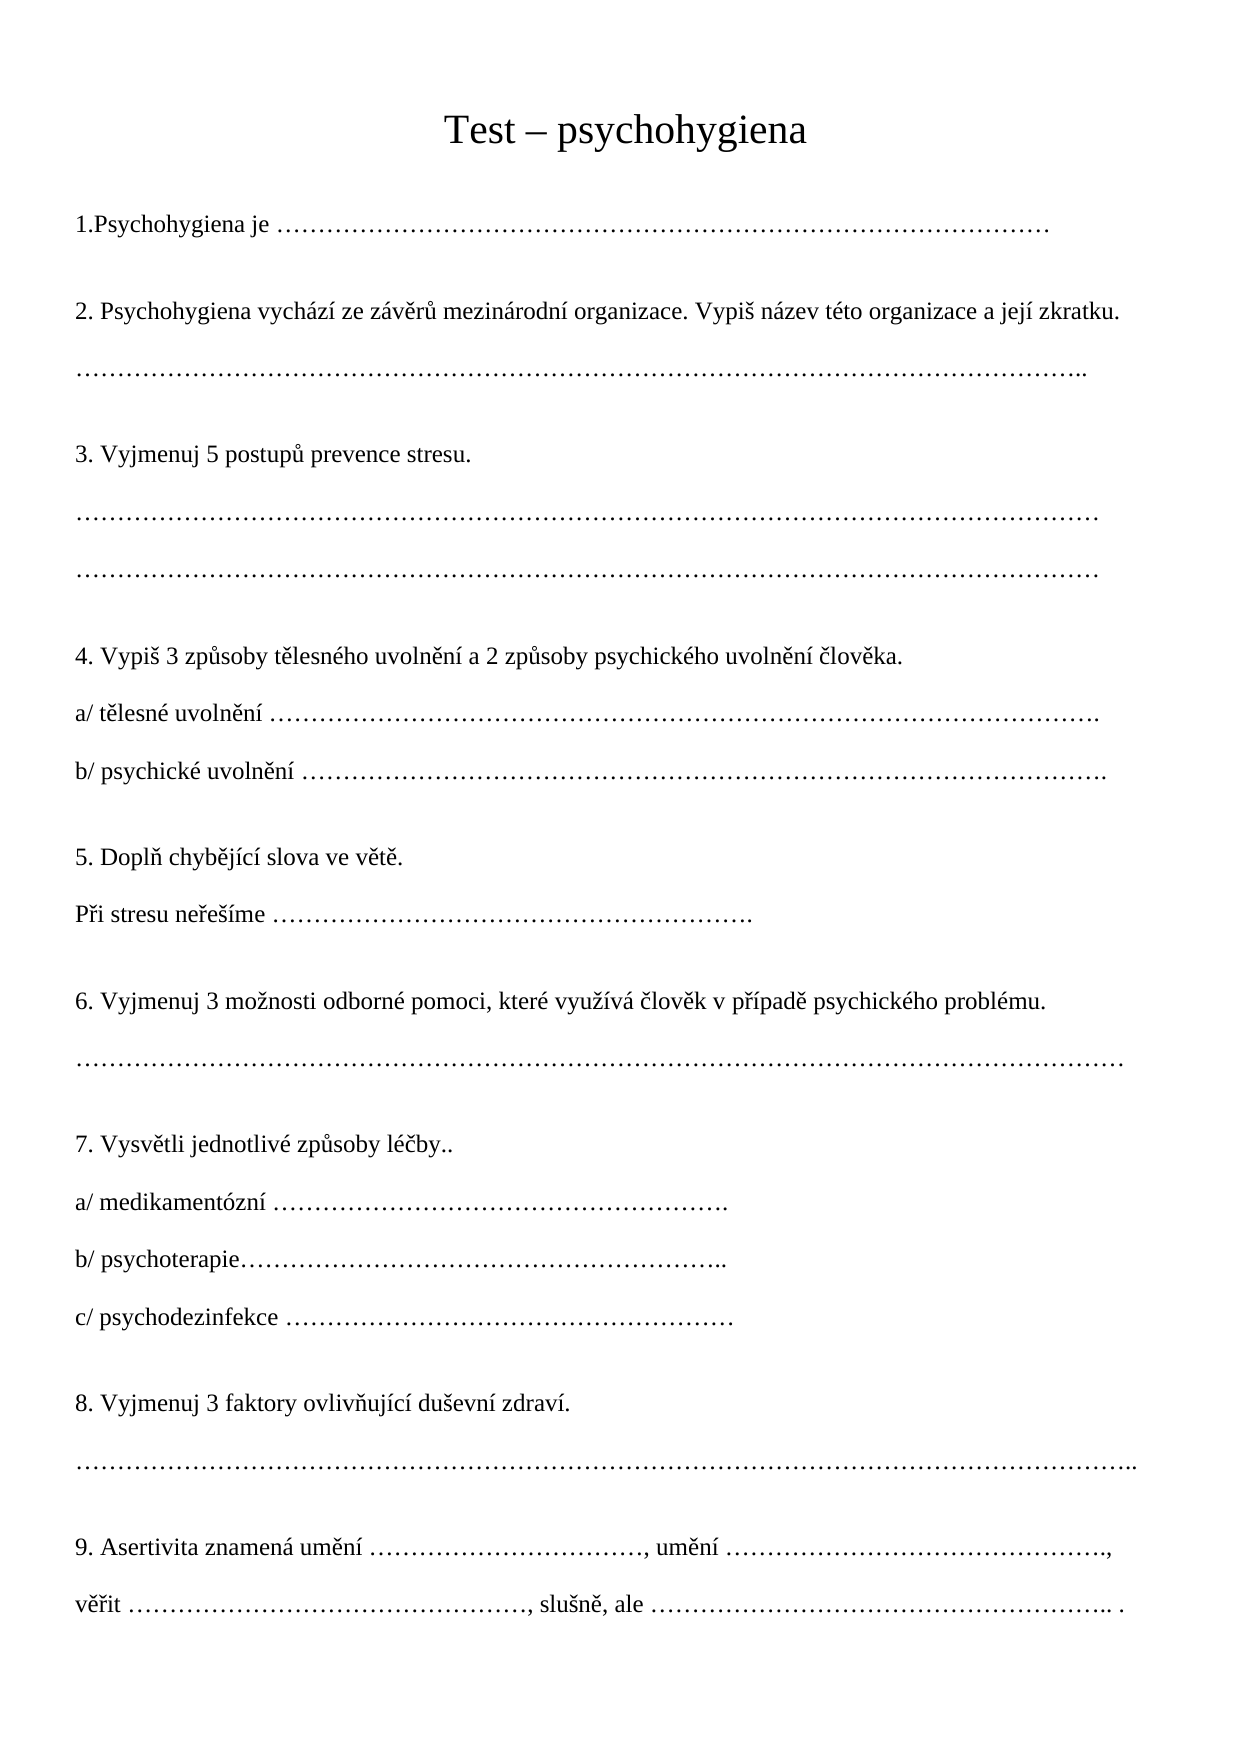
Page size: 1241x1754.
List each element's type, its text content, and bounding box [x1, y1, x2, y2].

text 8. Vyjmenuj 3 faktory ovlivňující duševní zdraví. [75, 1388, 1165, 1417]
text 7. Vysvětli jednotlivé způsoby léčby.. [75, 1129, 1165, 1158]
text 4. Vypiš 3 způsoby tělesného uvolnění a 2 způsoby psychického uvolnění člověka. [75, 641, 1165, 669]
text Test – psychohygiena [370, 104, 1165, 152]
text 6. Vyjmenuj 3 možnosti odborné pomoci, které využívá člověk v případě psychického problému. [75, 986, 1165, 1014]
text Při stresu neřešíme …………………………………………………. [75, 899, 1165, 928]
text 1.Psychohygiena je ………………………………………………………………………………… [75, 209, 1165, 238]
text věřit …………………………………………, slušně, ale ……………………………………………….. . [75, 1589, 1165, 1618]
text 9. Asertivita znamená umění ……………………………, umění ………………………………………., [75, 1532, 1165, 1561]
text ……………………………………………………………………………………………………………….. [75, 1446, 1165, 1474]
text …………………………………………………………………………………………………………… [75, 497, 1165, 526]
text b/ psychické uvolnění ……………………………………………………………………………………. [75, 756, 1165, 784]
text ………………………………………………………………………………………………………….. [75, 353, 1165, 382]
text 2. Psychohygiena vychází ze závěrů mezinárodní organizace. Vypiš název této organizace a její zkratku. [75, 296, 1165, 324]
text 5. Doplň chybějící slova ve větě. [75, 842, 1165, 871]
text a/ tělesné uvolnění ………………………………………………………………………………………. [75, 698, 1165, 727]
text c/ psychodezinfekce ……………………………………………… [75, 1302, 1165, 1331]
text …………………………………………………………………………………………………………… [75, 554, 1165, 583]
text b/ psychoterapie………………………………………………….. [75, 1244, 1165, 1273]
text a/ medikamentózní ………………………………………………. [75, 1187, 1165, 1216]
text ……………………………………………………………………………………………………………… [75, 1043, 1165, 1072]
text 3. Vyjmenuj 5 postupů prevence stresu. [75, 439, 1165, 468]
